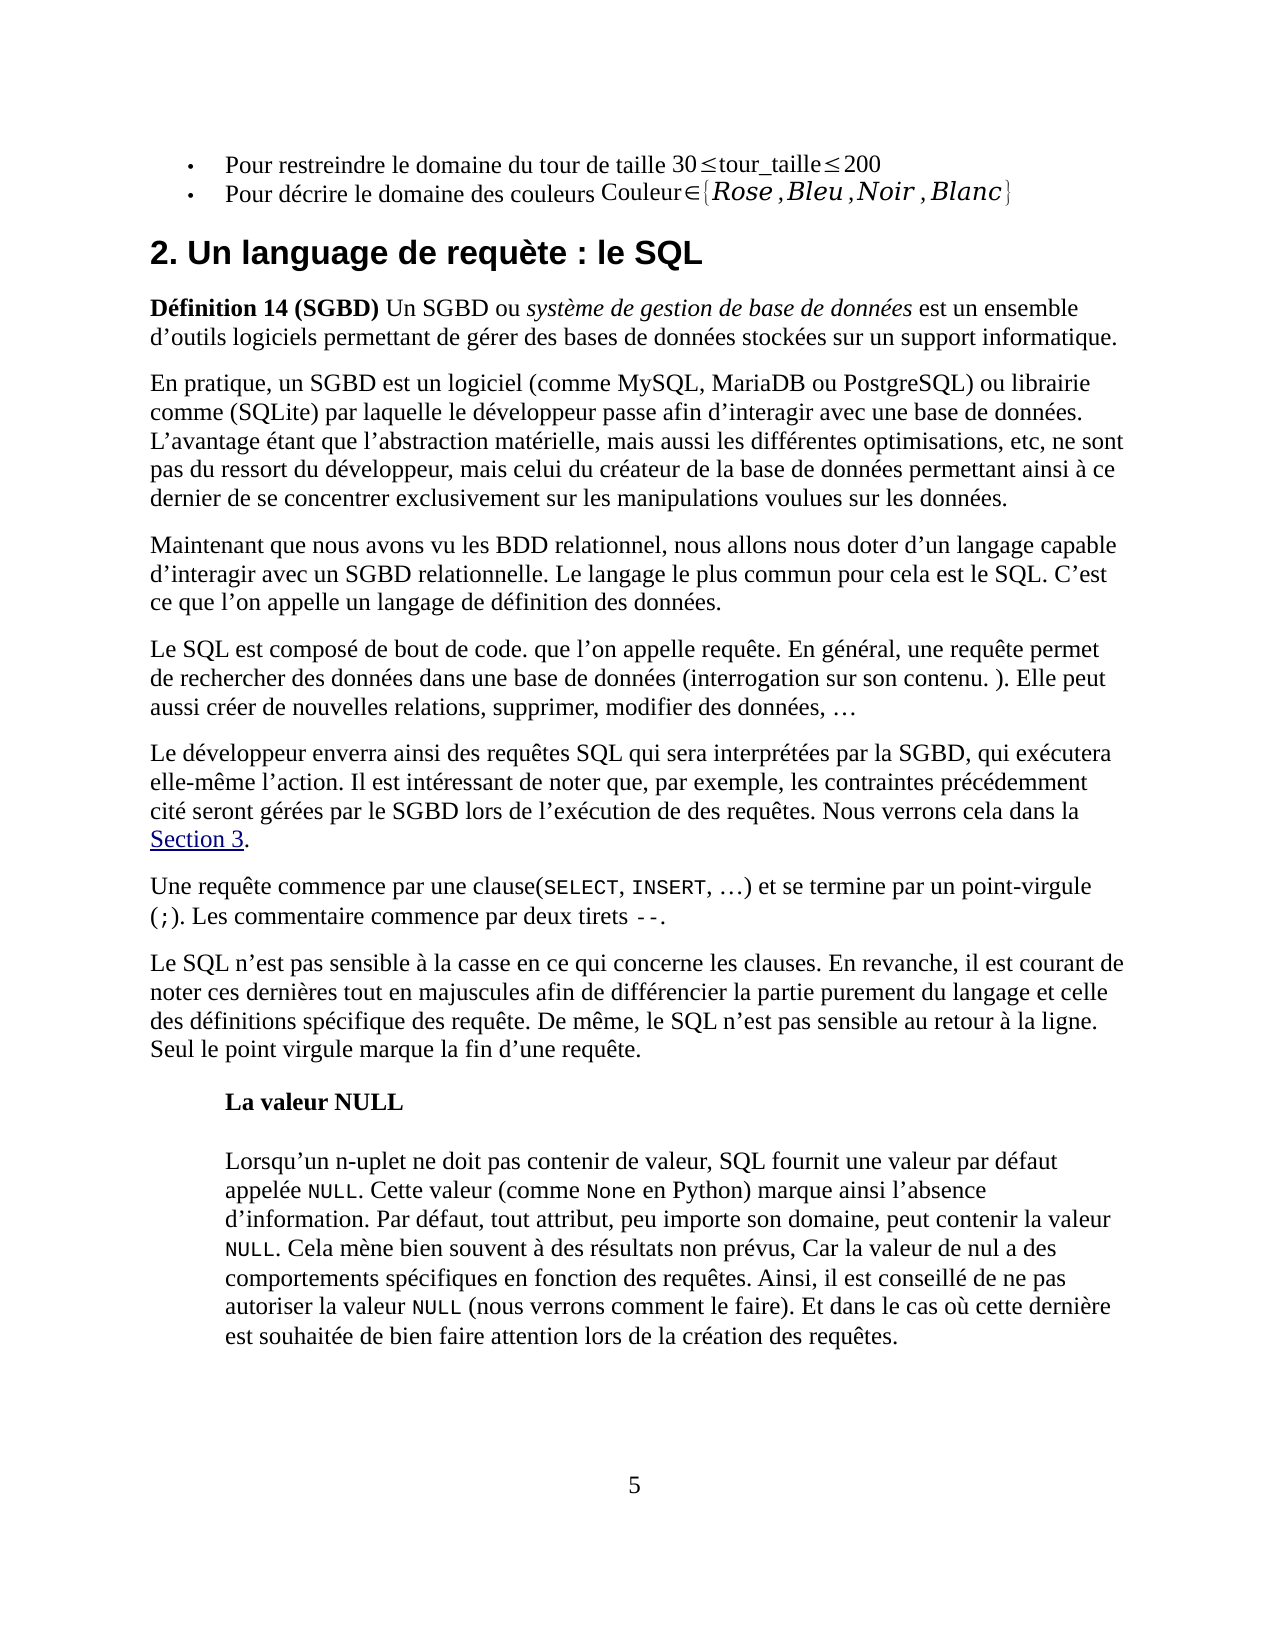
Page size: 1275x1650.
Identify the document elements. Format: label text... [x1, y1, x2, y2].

text Maintenant que nous avons vu les BDD relationnel, nous allons nous doter d’un langage capable d’interagir avec un SGBD relationnelle. Le langage le plus commun pour cela est le SQL. C’est ce que l’on appelle un langage de définition des données. [150, 530, 1125, 616]
text Le SQL n’est pas sensible à la casse en ce qui concerne les clauses. En revanche, il est courant de noter ces dernières tout en majuscules afin de différencier la partie purement du langage et celle des définitions spécifique des requête. De même, le SQL n’est pas sensible au retour à la ligne. Seul le point virgule marque la fin d’une requête. [150, 948, 1125, 1063]
text Une requête commence par une clause(SELECT, INSERT, …) et se termine par un point-virgule (;). Les commentaire commence par deux tirets --. [150, 871, 1125, 930]
list Pour restreindre le domaine du tour de taille [187, 150, 1125, 179]
text Lorsqu’un n-uplet ne doit pas contenir de valeur, SQL fournit une valeur par défaut appelée NULL. Cette valeur (comme None en Python) marque ainsi l’absence d’information. Par défaut, tout attribut, peu importe son domaine, peut contenir la valeur NULL. Cela mène bien souvent à des résultats non prévus, Car la valeur de nul a des comportements spécifiques en fonction des requêtes. Ainsi, il est conseillé de ne pas autoriser la valeur NULL (nous verrons comment le faire). Et dans le cas où cette dernière est souhaitée de bien faire attention lors de la création des requêtes. [225, 1146, 1125, 1350]
list Pour décrire le domaine des couleurs [187, 179, 1125, 208]
text Le SQL est composé de bout de code. que l’on appelle requête. En général, une requête permet de rechercher des données dans une base de données (interrogation sur son contenu. ). Elle peut aussi créer de nouvelles relations, supprimer, modifier des données, … [150, 634, 1125, 720]
text Le développeur enverra ainsi des requêtes SQL qui sera interprétées par la SGBD, qui exécutera elle-même l’action. Il est intéressant de noter que, par exemple, les contraintes précédemment cité seront gérées par le SGBD lors de l’exécution de des requêtes. Nous verrons cela dans la Section 3. [150, 738, 1125, 853]
subtitle 2. Un language de requète : le SQL [150, 233, 1125, 271]
text En pratique, un SGBD est un logiciel (comme MySQL, MariaDB ou PostgreSQL) ou librairie comme (SQLite) par laquelle le développeur passe afin d’interagir avec une base de données. L’avantage étant que l’abstraction matérielle, mais aussi les différentes optimisations, etc, ne sont pas du ressort du développeur, mais celui du créateur de la base de données permettant ainsi à ce dernier de se concentrer exclusivement sur les manipulations voulues sur les données. [150, 368, 1125, 512]
text Définition 14 (SGBD) Un SGBD ou système de gestion de base de données est un ensemble d’outils logiciels permettant de gérer des bases de données stockées sur un support informatique. [150, 293, 1125, 350]
text La valeur NULL [225, 1087, 1125, 1116]
